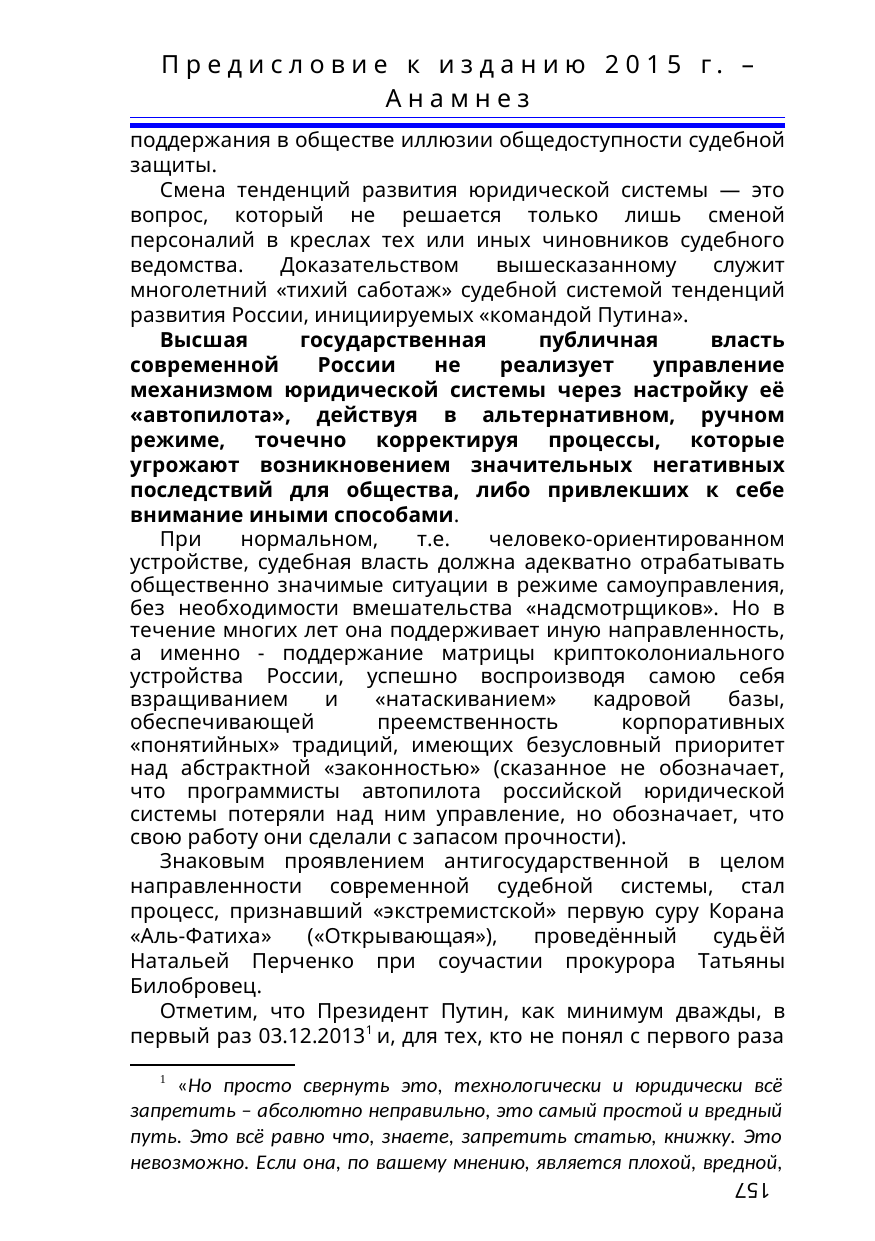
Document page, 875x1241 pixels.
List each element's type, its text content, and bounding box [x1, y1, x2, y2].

text Знаковым проявлением антигосударственной в целом направленности современной судебной системы, стал процесс, признавший «экстремистской» первую суру Корана «Аль-Фатиха» («Открывающая»), проведённый судьёй Натальей Перченко при соучастии прокурора Татьяны Билобровец. [130, 849, 785, 999]
text Высшая государственная публичная власть современной России не реализует управление механизмом юридической системы через настройку её «автопилота», действуя в альтернативном, ручном режиме, точечно корректируя процессы, которые угрожают возникновением значительных негативных последствий для общества, либо привлекших к себе внимание иными способами. [130, 328, 785, 528]
text При нормальном, т.е. человеко-ориентированном устройстве, судебная власть должна адекватно отрабатывать общественно значимые ситуации в режиме самоуправления, без необходимости вмешательства «надсмотрщиков». Но в течение многих лет она поддерживает иную направленность, а именно - поддержание матрицы криптоколониального устройства России, успешно воспроизводя самою себя взращиванием и «натаскиванием» кадровой базы, обеспечивающей преемственность корпоративных «понятийных» традиций, имеющих безусловный приоритет над абстрактной «законностью» (сказанное не обозначает, что программисты автопилота российской юридической системы потеряли над ним управление, но обозначает, что свою работу они сделали с запасом прочности). [130, 528, 785, 849]
text «Но просто свернуть это, технологически и юридически всё запретить – абсолютно неправильно, это самый простой и вредный путь. Это всё равно что, знаете, запретить статью, книжку. Это невозможно. Если она, по вашему мнению, является плохой, вредной, [130, 1071, 785, 1175]
text Смена тенденций развития юридической системы — это вопрос, который не решается только лишь сменой персоналий в креслах тех или иных чиновников судебного ведомства. Доказательством вышесказанному служит многолетний «тихий саботаж» судебной системой тенденций развития России, инициируемых «командой Путина». [130, 178, 785, 328]
text поддержания в обществе иллюзии общедоступности судебной защиты. [130, 128, 785, 178]
text Отметим, что Президент Путин, как минимум дважды, в первый раз 03.12.2013 и, для тех, кто не понял с первого раза — 05.11.2014 обращался непосредственно к теме огульного запретительства. При этом сказанное Президентом РФ осталось «пустым звуком» для судебной системы, механизмы которой обязаны были бы отреагировать на эти заявления в автоматическом режиме, в свете ч.2 ст.80 Конституции, согласно которой Президент Российской Федерации является гарантом Конституции Российской Федерации, прав и свобод человека и гражданина, а также, ст. 4 ФЗ "О противодействии экстремистской деятельности" в соответствии с которой Президент Российской Федерации определяет основные направления государственной политики в области противодействия экстремистской деятельности, — в том случае, если бы были настроены на решение нужд государства российского в интересах граждан. [130, 999, 785, 1049]
